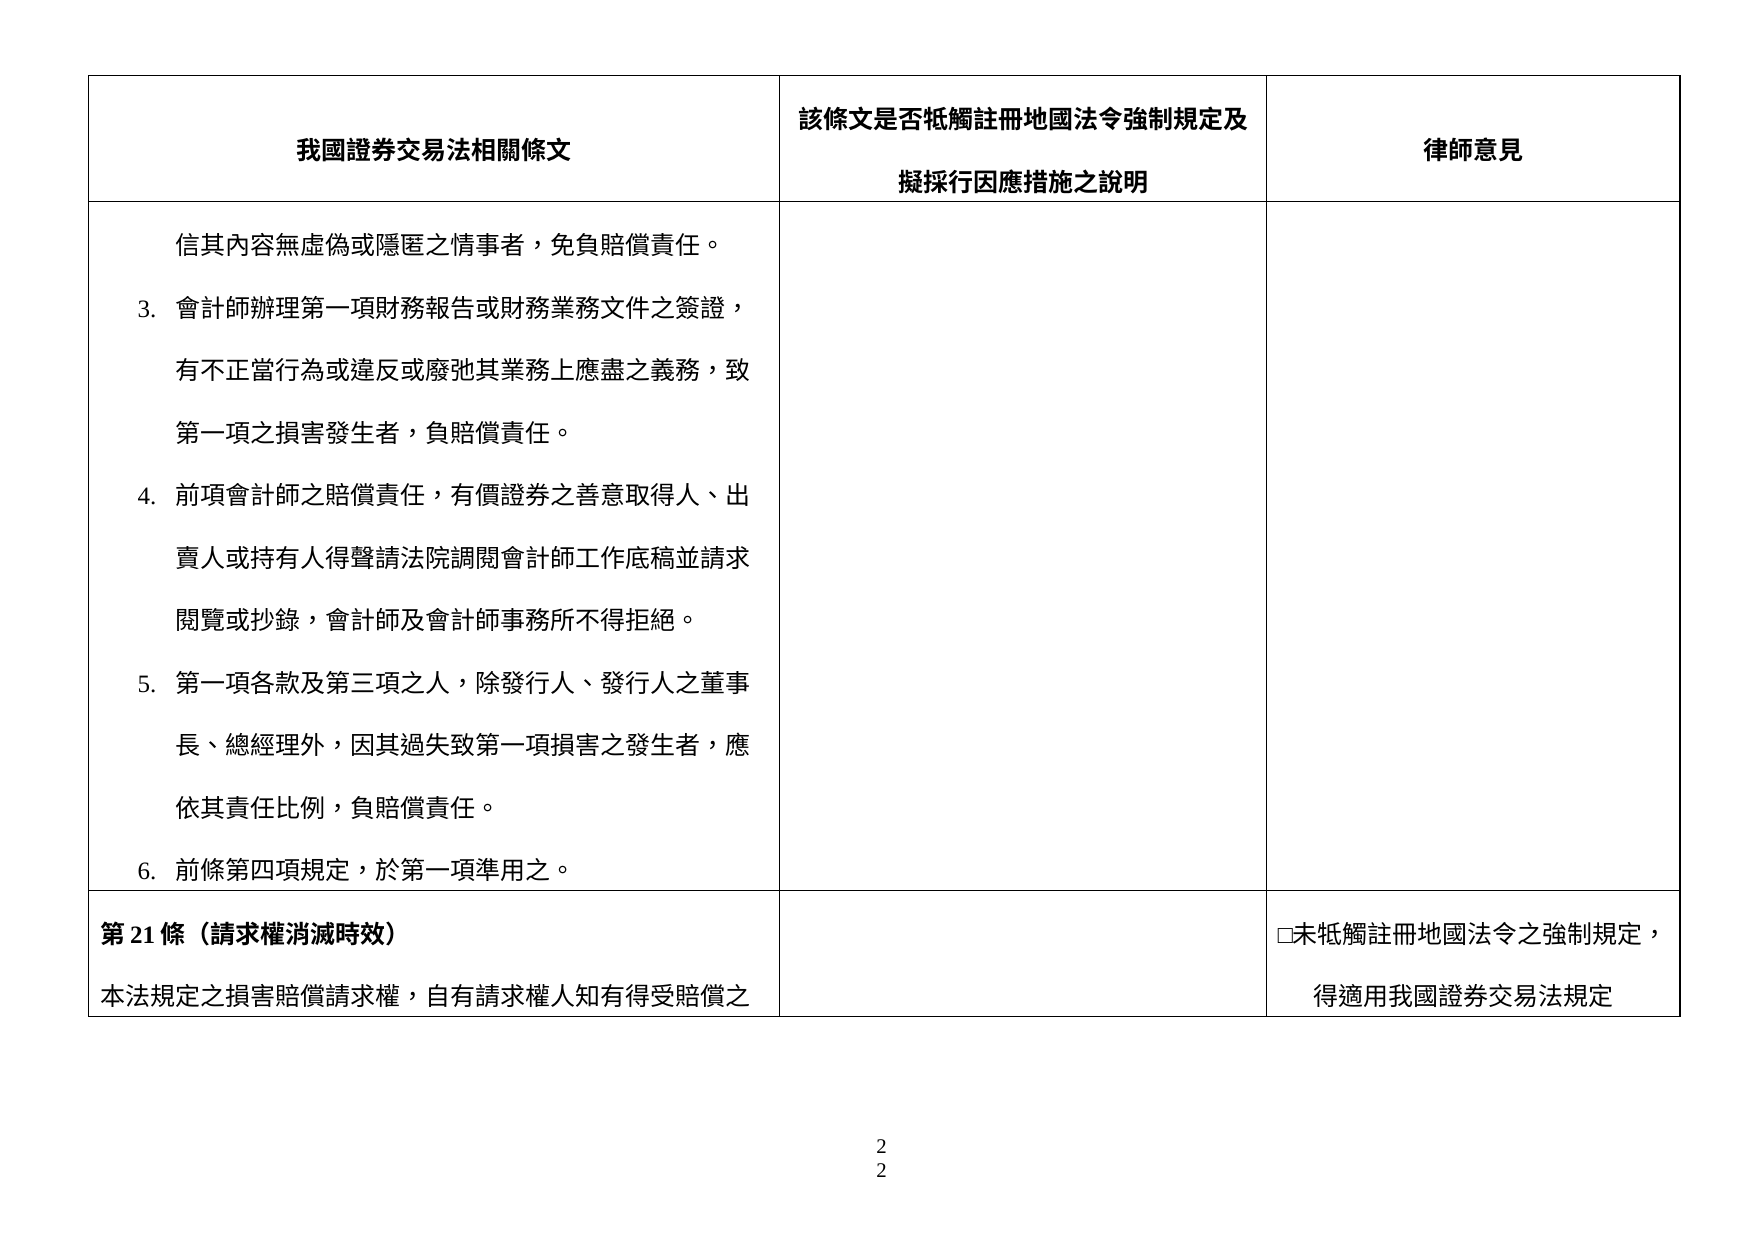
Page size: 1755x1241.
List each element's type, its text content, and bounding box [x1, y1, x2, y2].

table_cell 第21條（請求權消滅時效） 本法規定之損害賠償請求權，自有請求權人知有得受賠償之 [89, 891, 779, 1016]
table_cell [780, 202, 1266, 889]
table_header 該條文是否牴觸註冊地國法令強制規定及擬採行因應措施之說明 [780, 76, 1266, 201]
table_header 我國證券交易法相關條文 [89, 76, 779, 201]
table_cell □未牴觸註冊地國法令之強制規定，得適用我國證券交易法規定 [1267, 891, 1679, 1016]
table_cell 信其內容無虛偽或隱匿之情事者，免負賠償責任。 會計師辦理第一項財務報告或財務業務文件之簽證，有不正當行為或違反或廢弛其業務上應盡之義務，致第一項之損害發生者，負賠償責任。 前項會計師之賠償責任，有價證券之善意取得人、出賣人或持有人得聲請法院調閱會計師工作底稿並請求閱覽或抄錄，會計師及會計師事務所不得拒絕。 第一項各款及第三項之人，除發行人、發行人之董事長、總經理外，因其過失致第一項損害之發生者，應依其責任比例，負賠償責任。 前條第四項規定，於第一項準用之。 [89, 202, 779, 889]
table_cell [780, 891, 1266, 1016]
table_header 律師意見 [1267, 76, 1679, 201]
table_cell [1267, 202, 1679, 889]
